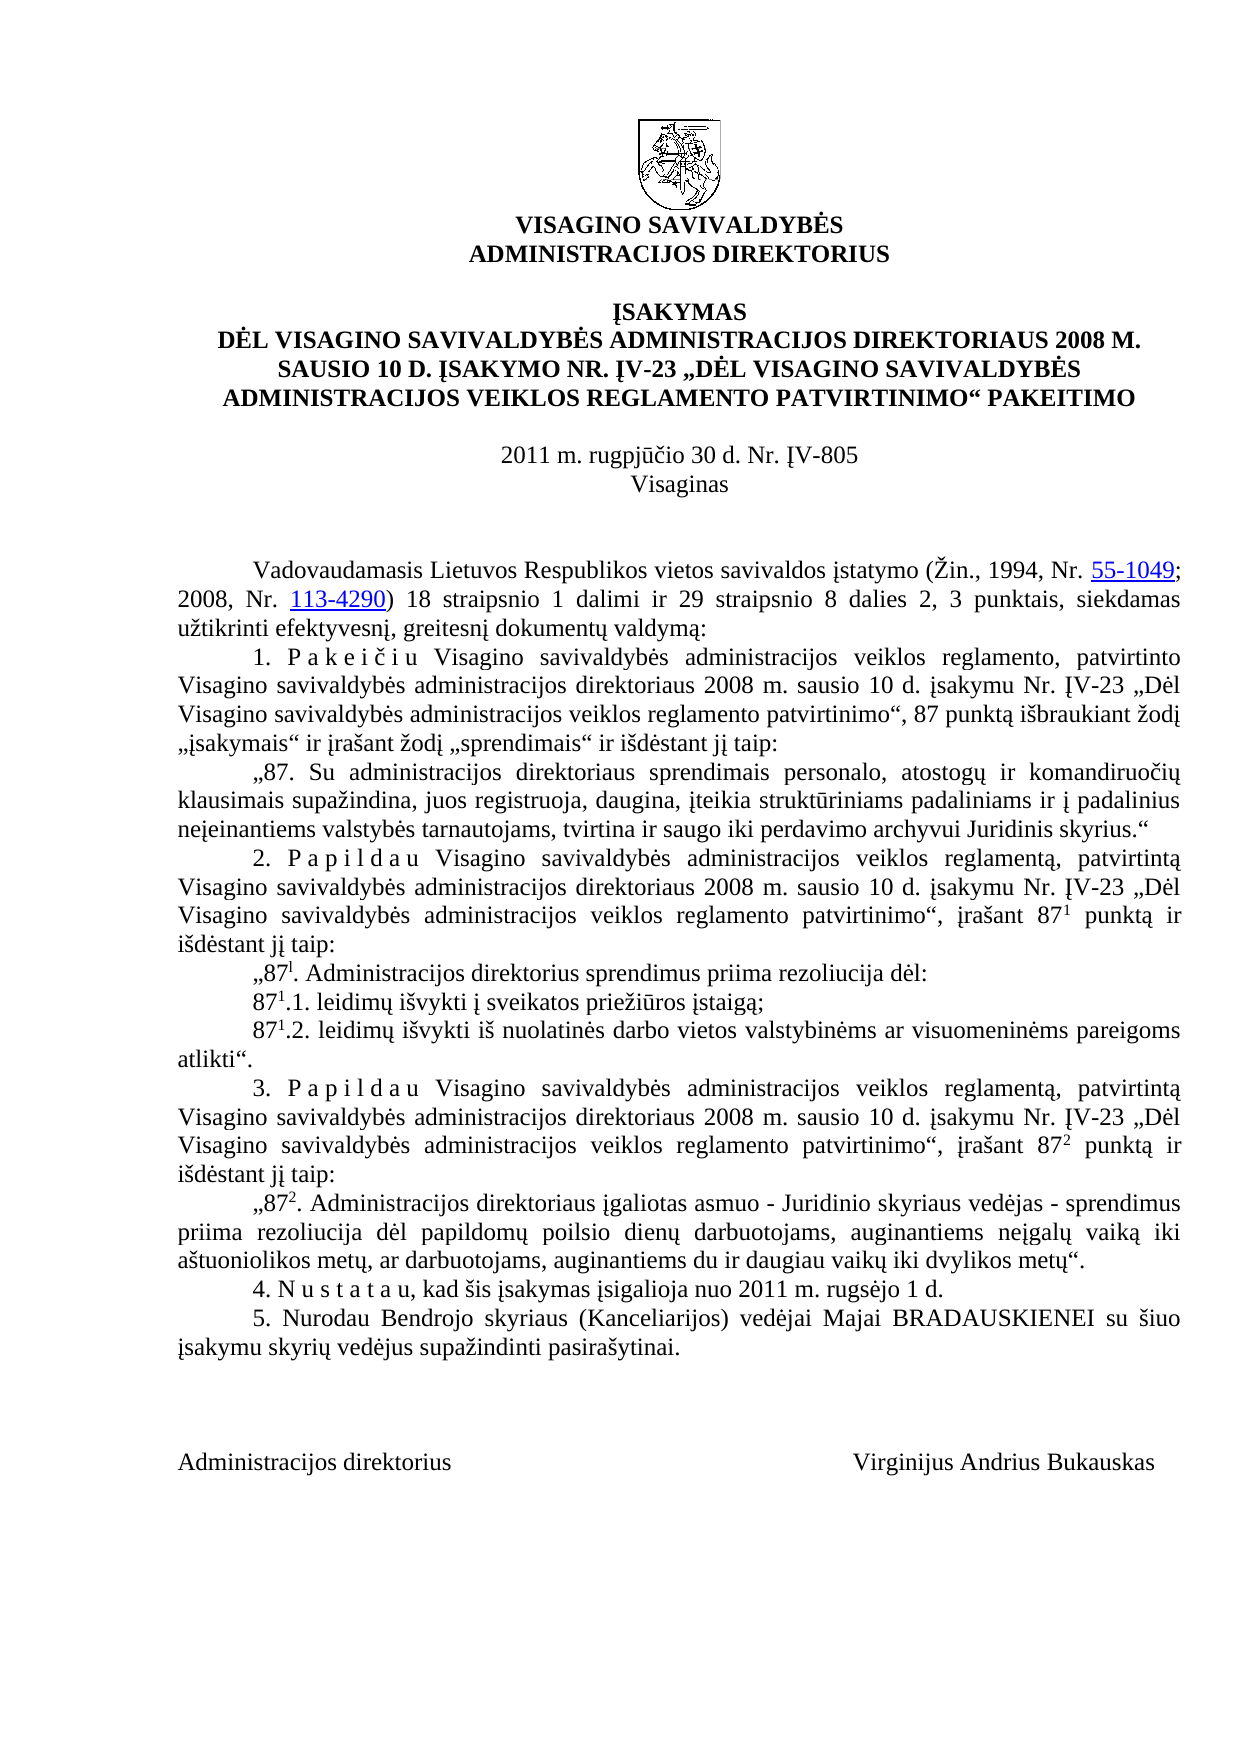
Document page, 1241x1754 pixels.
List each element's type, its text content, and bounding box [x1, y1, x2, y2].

text 2011 m. rugpjūčio 30 d. Nr. ĮV-805 [177, 440, 1181, 469]
text „87l. Administracijos direktorius sprendimus priima rezoliucija dėl: [177, 958, 1181, 987]
text „87. Su administracijos direktoriaus sprendimais personalo, atostogų ir komandiruočių klausimais supažindina, juos registruoja, daugina, įteikia struktūriniams padaliniams ir į padalinius neįeinantiems valstybės tarnautojams, tvirtina ir saugo iki perdavimo archyvui Juridinis skyrius.“ [177, 757, 1181, 843]
text ADMINISTRACIJOS DIREKTORIUS [177, 239, 1181, 268]
text 2. P a p i l d a u Visagino savivaldybės administracijos veiklos reglamentą, patvirtintą Visagino savivaldybės administracijos direktoriaus 2008 m. sausio 10 d. įsakymu Nr. ĮV-23 „Dėl Visagino savivaldybės administracijos veiklos reglamento patvirtinimo“, įrašant 871 punktą ir išdėstant jį taip: [177, 843, 1181, 958]
text Administracijos direktorius Virginijus Andrius Bukauskas [177, 1447, 1181, 1475]
text VISAGINO SAVIVALDYBĖS [177, 210, 1181, 239]
text 871.2. leidimų išvykti iš nuolatinės darbo vietos valstybinėms ar visuomeninėms pareigoms atlikti“. [177, 1015, 1181, 1073]
text Vadovaudamasis Lietuvos Respublikos vietos savivaldos įstatymo (Žin., 1994, Nr. 55-1049; 2008, Nr. 113-4290) 18 straipsnio 1 dalimi ir 29 straipsnio 8 dalies 2, 3 punktais, siekdamas užtikrinti efektyvesnį, greitesnį dokumentų valdymą: [177, 555, 1181, 642]
text 3. P a p i l d a u Visagino savivaldybės administracijos veiklos reglamentą, patvirtintą Visagino savivaldybės administracijos direktoriaus 2008 m. sausio 10 d. įsakymu Nr. ĮV-23 „Dėl Visagino savivaldybės administracijos veiklos reglamento patvirtinimo“, įrašant 872 punktą ir išdėstant jį taip: [177, 1073, 1181, 1188]
text 871.1. leidimų išvykti į sveikatos priežiūros įstaigą; [177, 987, 1181, 1015]
text „872. Administracijos direktoriaus įgaliotas asmuo - Juridinio skyriaus vedėjas - sprendimus priima rezoliucija dėl papildomų poilsio dienų darbuotojams, auginantiems neįgalų vaiką iki aštuoniolikos metų, ar darbuotojams, auginantiems du ir daugiau vaikų iki dvylikos metų“. [177, 1188, 1181, 1274]
text DĖL VISAGINO SAVIVALDYBĖS ADMINISTRACIJOS DIREKTORIAUS 2008 M. SAUSIO 10 D. ĮSAKYMO NR. ĮV-23 „DĖL VISAGINO SAVIVALDYBĖS ADMINISTRACIJOS VEIKLOS REGLAMENTO PATVIRTINIMO“ PAKEITIMO [177, 325, 1181, 412]
text Visaginas [177, 469, 1181, 498]
text 1. P a k e i č i u Visagino savivaldybės administracijos veiklos reglamento, patvirtinto Visagino savivaldybės administracijos direktoriaus 2008 m. sausio 10 d. įsakymu Nr. ĮV-23 „Dėl Visagino savivaldybės administracijos veiklos reglamento patvirtinimo“, 87 punktą išbraukiant žodį „įsakymais“ ir įrašant žodį „sprendimais“ ir išdėstant jį taip: [177, 642, 1181, 757]
text 5. Nurodau Bendrojo skyriaus (Kanceliarijos) vedėjai Majai BRADAUSKIENEI su šiuo įsakymu skyrių vedėjus supažindinti pasirašytinai. [177, 1303, 1181, 1360]
text 4. N u s t a t a u, kad šis įsakymas įsigalioja nuo 2011 m. rugsėjo 1 d. [177, 1274, 1181, 1303]
text ĮSAKYMAS [177, 297, 1181, 325]
